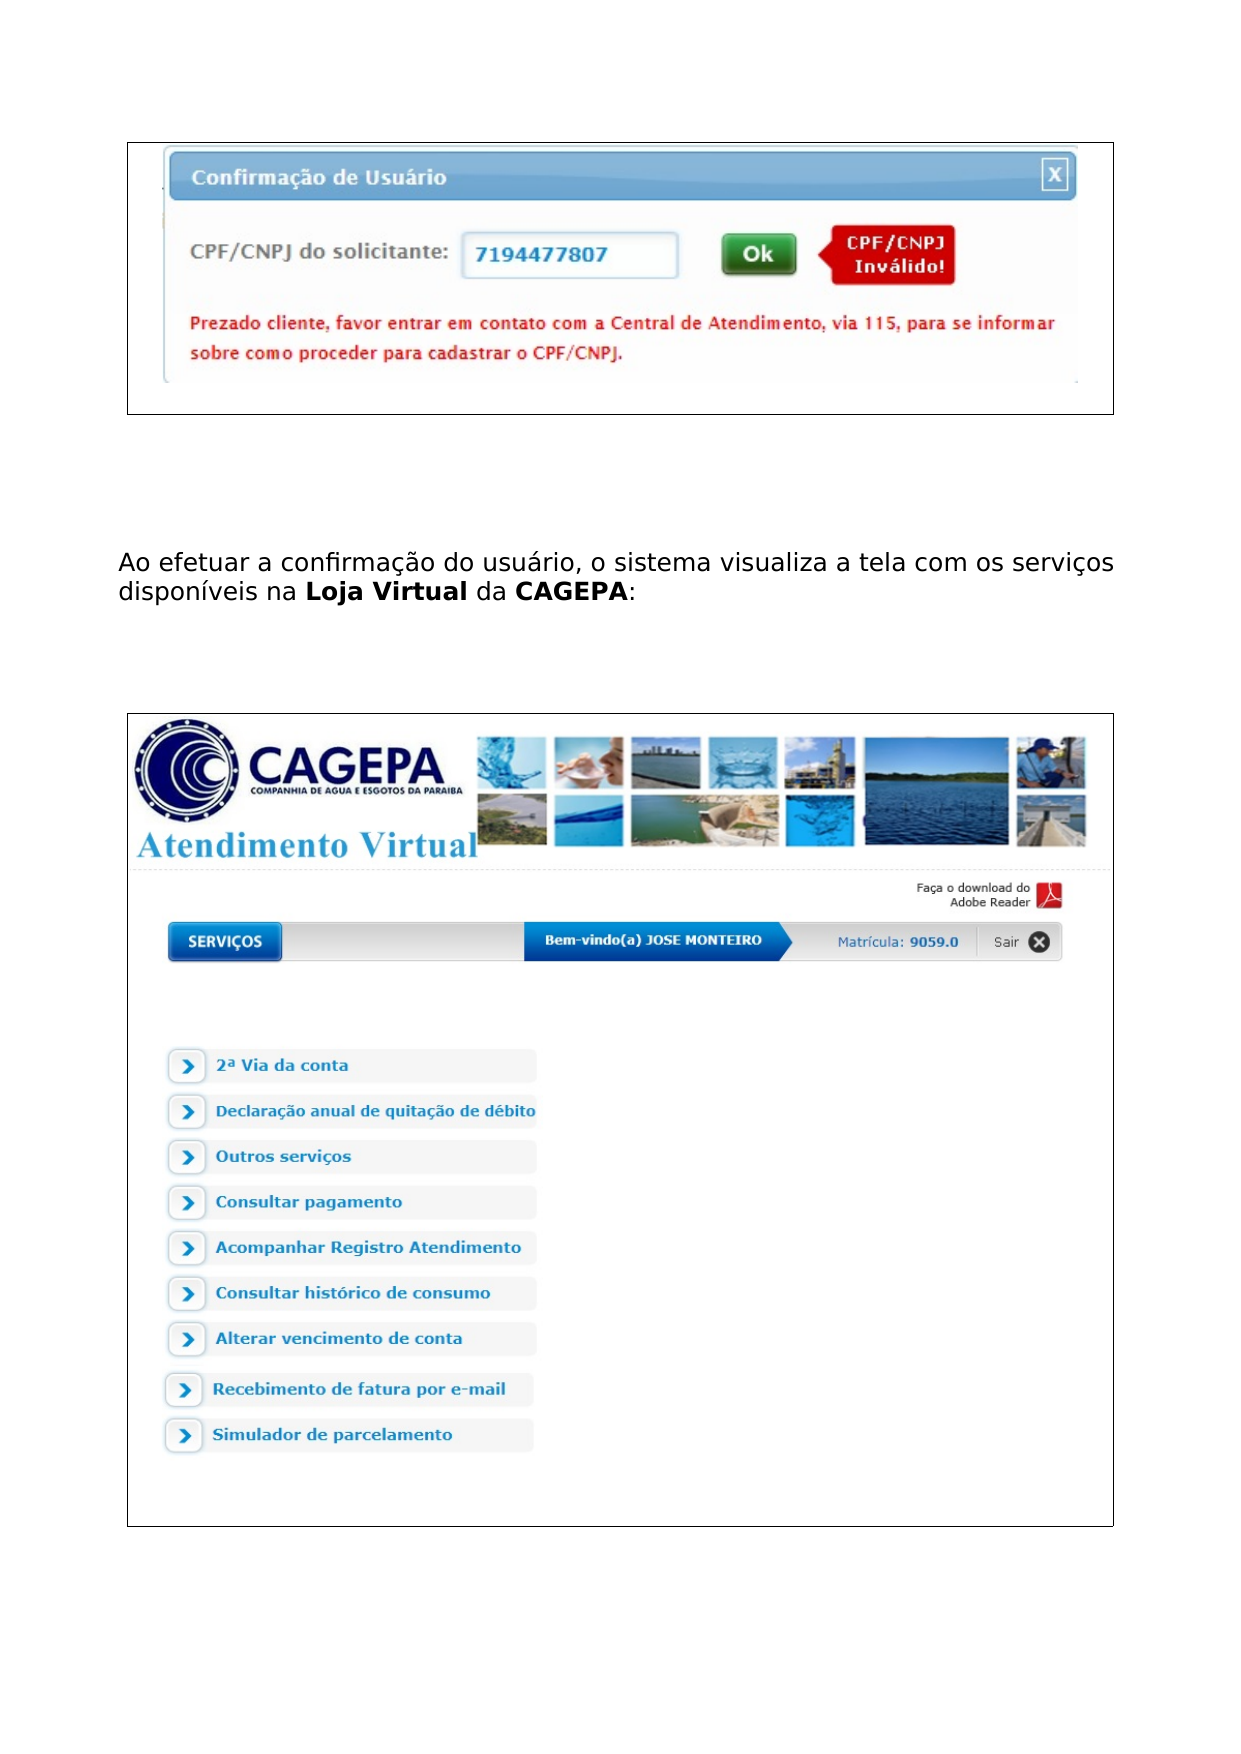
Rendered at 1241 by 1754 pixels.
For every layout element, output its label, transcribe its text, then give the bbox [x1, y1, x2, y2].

picture [162, 144, 1078, 383]
table_header [128, 143, 1113, 414]
picture [129, 716, 1111, 1494]
table_header [128, 714, 1113, 1526]
text Ao efetuar a confirmação do usuário, o sistema visualiza a tela com os serviços disponíveis na Loja Virtual da CAGEPA: [118, 548, 1122, 606]
